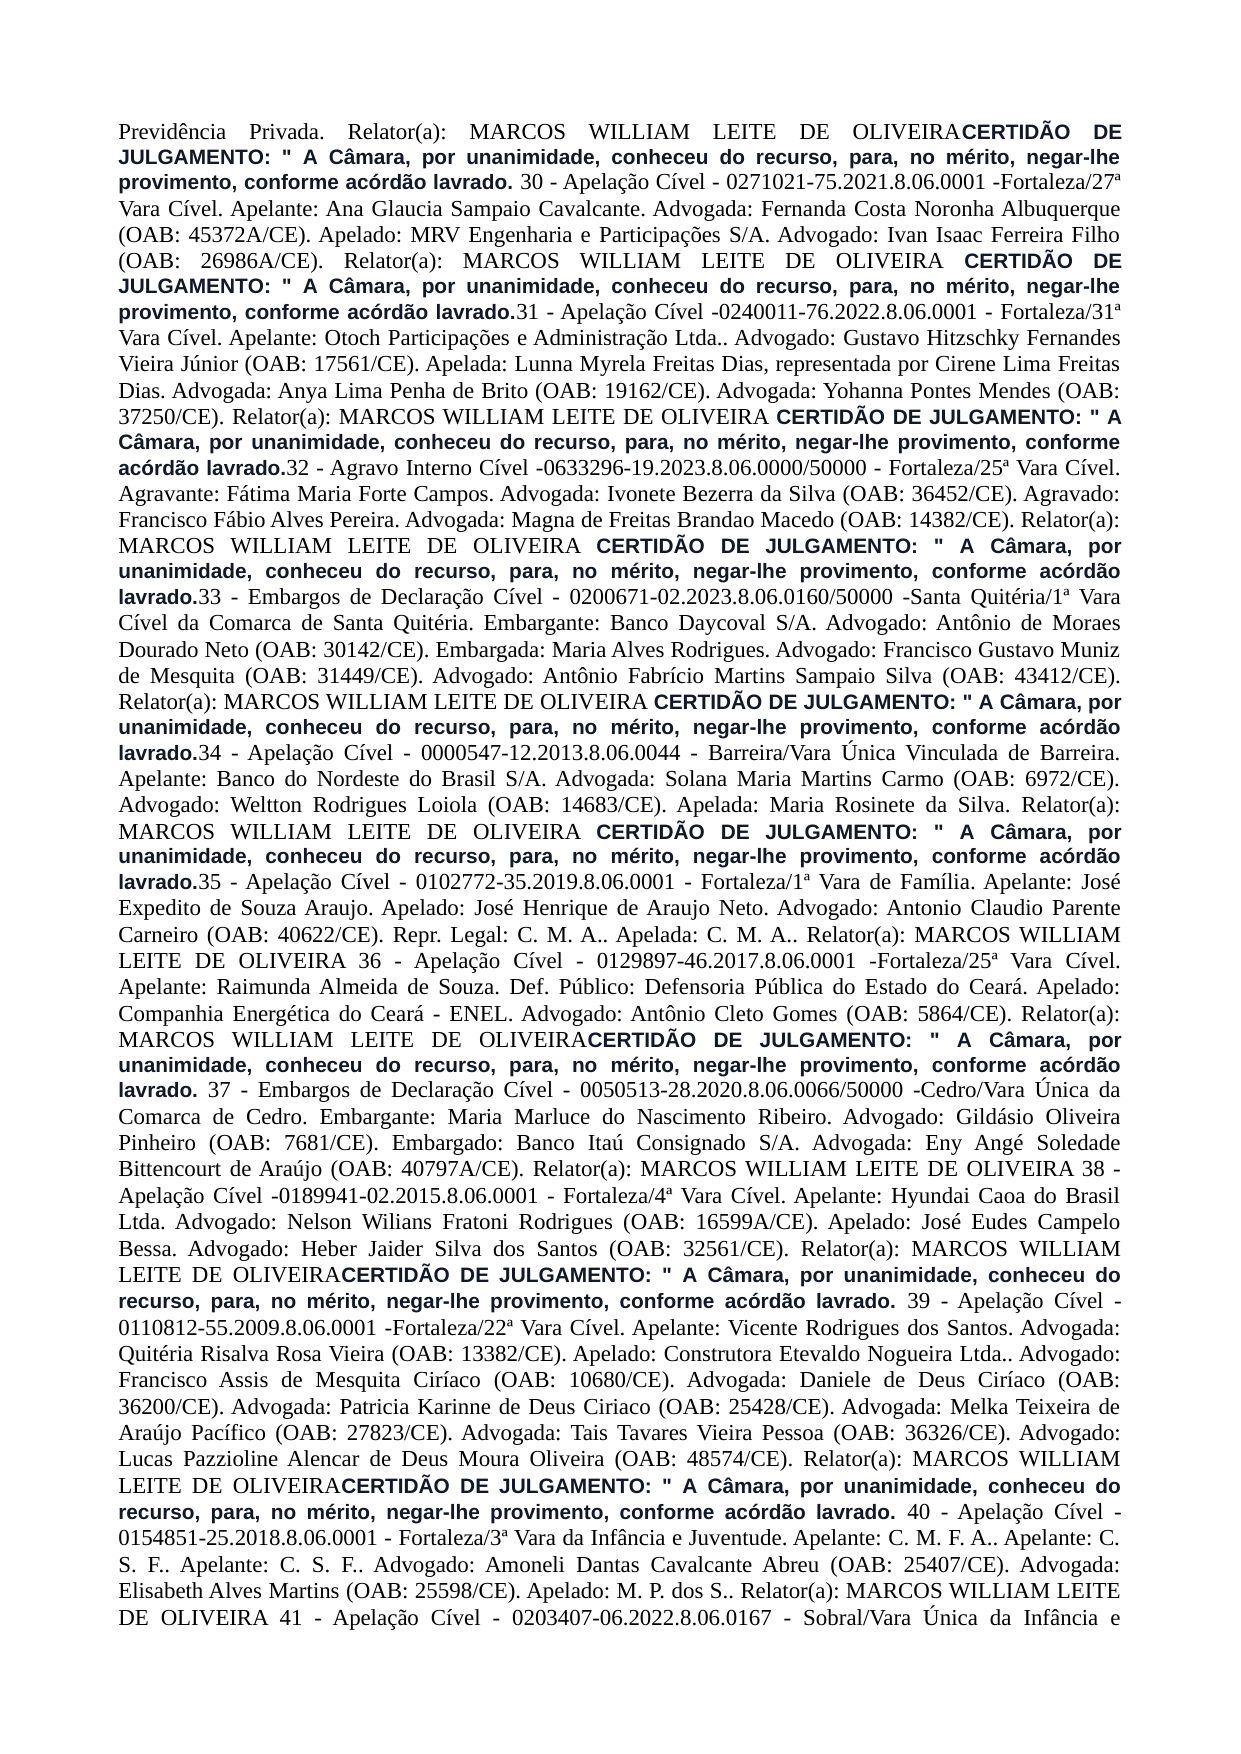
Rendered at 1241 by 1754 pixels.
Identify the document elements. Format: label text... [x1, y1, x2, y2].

text Previdência Privada. Relator(a): MARCOS WILLIAM LEITE DE OLIVEIRACERTIDÃO DE JULGAMENTO: " A Câmara, por unanimidade, conheceu do recurso, para, no mérito, negar-lhe provimento, conforme acórdão lavrado. 30 - Apelação Cível - 0271021-75.2021.8.06.0001 -Fortaleza/27ª Vara Cível. Apelante: Ana Glaucia Sampaio Cavalcante. Advogada: Fernanda Costa Noronha Albuquerque (OAB: 45372A/CE). Apelado: MRV Engenharia e Participações S/A. Advogado: Ivan Isaac Ferreira Filho (OAB: 26986A/CE). Relator(a): MARCOS WILLIAM LEITE DE OLIVEIRA CERTIDÃO DE JULGAMENTO: " A Câmara, por unanimidade, conheceu do recurso, para, no mérito, negar-lhe provimento, conforme acórdão lavrado.31 - Apelação Cível -0240011-76.2022.8.06.0001 - Fortaleza/31ª Vara Cível. Apelante: Otoch Participações e Administração Ltda.. Advogado: Gustavo Hitzschky Fernandes Vieira Júnior (OAB: 17561/CE). Apelada: Lunna Myrela Freitas Dias, representada por Cirene Lima Freitas Dias. Advogada: Anya Lima Penha de Brito (OAB: 19162/CE). Advogada: Yohanna Pontes Mendes (OAB: 37250/CE). Relator(a): MARCOS WILLIAM LEITE DE OLIVEIRA CERTIDÃO DE JULGAMENTO: " A Câmara, por unanimidade, conheceu do recurso, para, no mérito, negar-lhe provimento, conforme acórdão lavrado.32 - Agravo Interno Cível -0633296-19.2023.8.06.0000/50000 - Fortaleza/25ª Vara Cível. Agravante: Fátima Maria Forte Campos. Advogada: Ivonete Bezerra da Silva (OAB: 36452/CE). Agravado: Francisco Fábio Alves Pereira. Advogada: Magna de Freitas Brandao Macedo (OAB: 14382/CE). Relator(a): MARCOS WILLIAM LEITE DE OLIVEIRA CERTIDÃO DE JULGAMENTO: " A Câmara, por unanimidade, conheceu do recurso, para, no mérito, negar-lhe provimento, conforme acórdão lavrado.33 - Embargos de Declaração Cível - 0200671-02.2023.8.06.0160/50000 -Santa Quitéria/1ª Vara Cível da Comarca de Santa Quitéria. Embargante: Banco Daycoval S/A. Advogado: Antônio de Moraes Dourado Neto (OAB: 30142/CE). Embargada: Maria Alves Rodrigues. Advogado: Francisco Gustavo Muniz de Mesquita (OAB: 31449/CE). Advogado: Antônio Fabrício Martins Sampaio Silva (OAB: 43412/CE). Relator(a): MARCOS WILLIAM LEITE DE OLIVEIRA CERTIDÃO DE JULGAMENTO: " A Câmara, por unanimidade, conheceu do recurso, para, no mérito, negar-lhe provimento, conforme acórdão lavrado.34 - Apelação Cível - 0000547-12.2013.8.06.0044 - Barreira/Vara Única Vinculada de Barreira. Apelante: Banco do Nordeste do Brasil S/A. Advogada: Solana Maria Martins Carmo (OAB: 6972/CE). Advogado: Weltton Rodrigues Loiola (OAB: 14683/CE). Apelada: Maria Rosinete da Silva. Relator(a): MARCOS WILLIAM LEITE DE OLIVEIRA CERTIDÃO DE JULGAMENTO: " A Câmara, por unanimidade, conheceu do recurso, para, no mérito, negar-lhe provimento, conforme acórdão lavrado.35 - Apelação Cível - 0102772-35.2019.8.06.0001 - Fortaleza/1ª Vara de Família. Apelante: José Expedito de Souza Araujo. Apelado: José Henrique de Araujo Neto. Advogado: Antonio Claudio Parente Carneiro (OAB: 40622/CE). Repr. Legal: C. M. A.. Apelada: C. M. A.. Relator(a): MARCOS WILLIAM LEITE DE OLIVEIRA 36 - Apelação Cível - 0129897-46.2017.8.06.0001 -Fortaleza/25ª Vara Cível. Apelante: Raimunda Almeida de Souza. Def. Público: Defensoria Pública do Estado do Ceará. Apelado: Companhia Energética do Ceará - ENEL. Advogado: Antônio Cleto Gomes (OAB: 5864/CE). Relator(a): MARCOS WILLIAM LEITE DE OLIVEIRACERTIDÃO DE JULGAMENTO: " A Câmara, por unanimidade, conheceu do recurso, para, no mérito, negar-lhe provimento, conforme acórdão lavrado. 37 - Embargos de Declaração Cível - 0050513-28.2020.8.06.0066/50000 -Cedro/Vara Única da Comarca de Cedro. Embargante: Maria Marluce do Nascimento Ribeiro. Advogado: Gildásio Oliveira Pinheiro (OAB: 7681/CE). Embargado: Banco Itaú Consignado S/A. Advogada: Eny Angé Soledade Bittencourt de Araújo (OAB: 40797A/CE). Relator(a): MARCOS WILLIAM LEITE DE OLIVEIRA 38 - Apelação Cível -0189941-02.2015.8.06.0001 - Fortaleza/4ª Vara Cível. Apelante: Hyundai Caoa do Brasil Ltda. Advogado: Nelson Wilians Fratoni Rodrigues (OAB: 16599A/CE). Apelado: José Eudes Campelo Bessa. Advogado: Heber Jaider Silva dos Santos (OAB: 32561/CE). Relator(a): MARCOS WILLIAM LEITE DE OLIVEIRACERTIDÃO DE JULGAMENTO: " A Câmara, por unanimidade, conheceu do recurso, para, no mérito, negar-lhe provimento, conforme acórdão lavrado. 39 - Apelação Cível - 0110812-55.2009.8.06.0001 -Fortaleza/22ª Vara Cível. Apelante: Vicente Rodrigues dos Santos. Advogada: Quitéria Risalva Rosa Vieira (OAB: 13382/CE). Apelado: Construtora Etevaldo Nogueira Ltda.. Advogado: Francisco Assis de Mesquita Ciríaco (OAB: 10680/CE). Advogada: Daniele de Deus Ciríaco (OAB: 36200/CE). Advogada: Patricia Karinne de Deus Ciriaco (OAB: 25428/CE). Advogada: Melka Teixeira de Araújo Pacífico (OAB: 27823/CE). Advogada: Tais Tavares Vieira Pessoa (OAB: 36326/CE). Advogado: Lucas Pazzioline Alencar de Deus Moura Oliveira (OAB: 48574/CE). Relator(a): MARCOS WILLIAM LEITE DE OLIVEIRACERTIDÃO DE JULGAMENTO: " A Câmara, por unanimidade, conheceu do recurso, para, no mérito, negar-lhe provimento, conforme acórdão lavrado. 40 - Apelação Cível - 0154851-25.2018.8.06.0001 - Fortaleza/3ª Vara da Infância e Juventude. Apelante: C. M. F. A.. Apelante: C. S. F.. Apelante: C. S. F.. Advogado: Amoneli Dantas Cavalcante Abreu (OAB: 25407/CE). Advogada: Elisabeth Alves Martins (OAB: 25598/CE). Apelado: M. P. dos S.. Relator(a): MARCOS WILLIAM LEITE DE OLIVEIRA 41 - Apelação Cível - 0203407-06.2022.8.06.0167 - Sobral/Vara Única da Infância e [118, 118, 1122, 1630]
